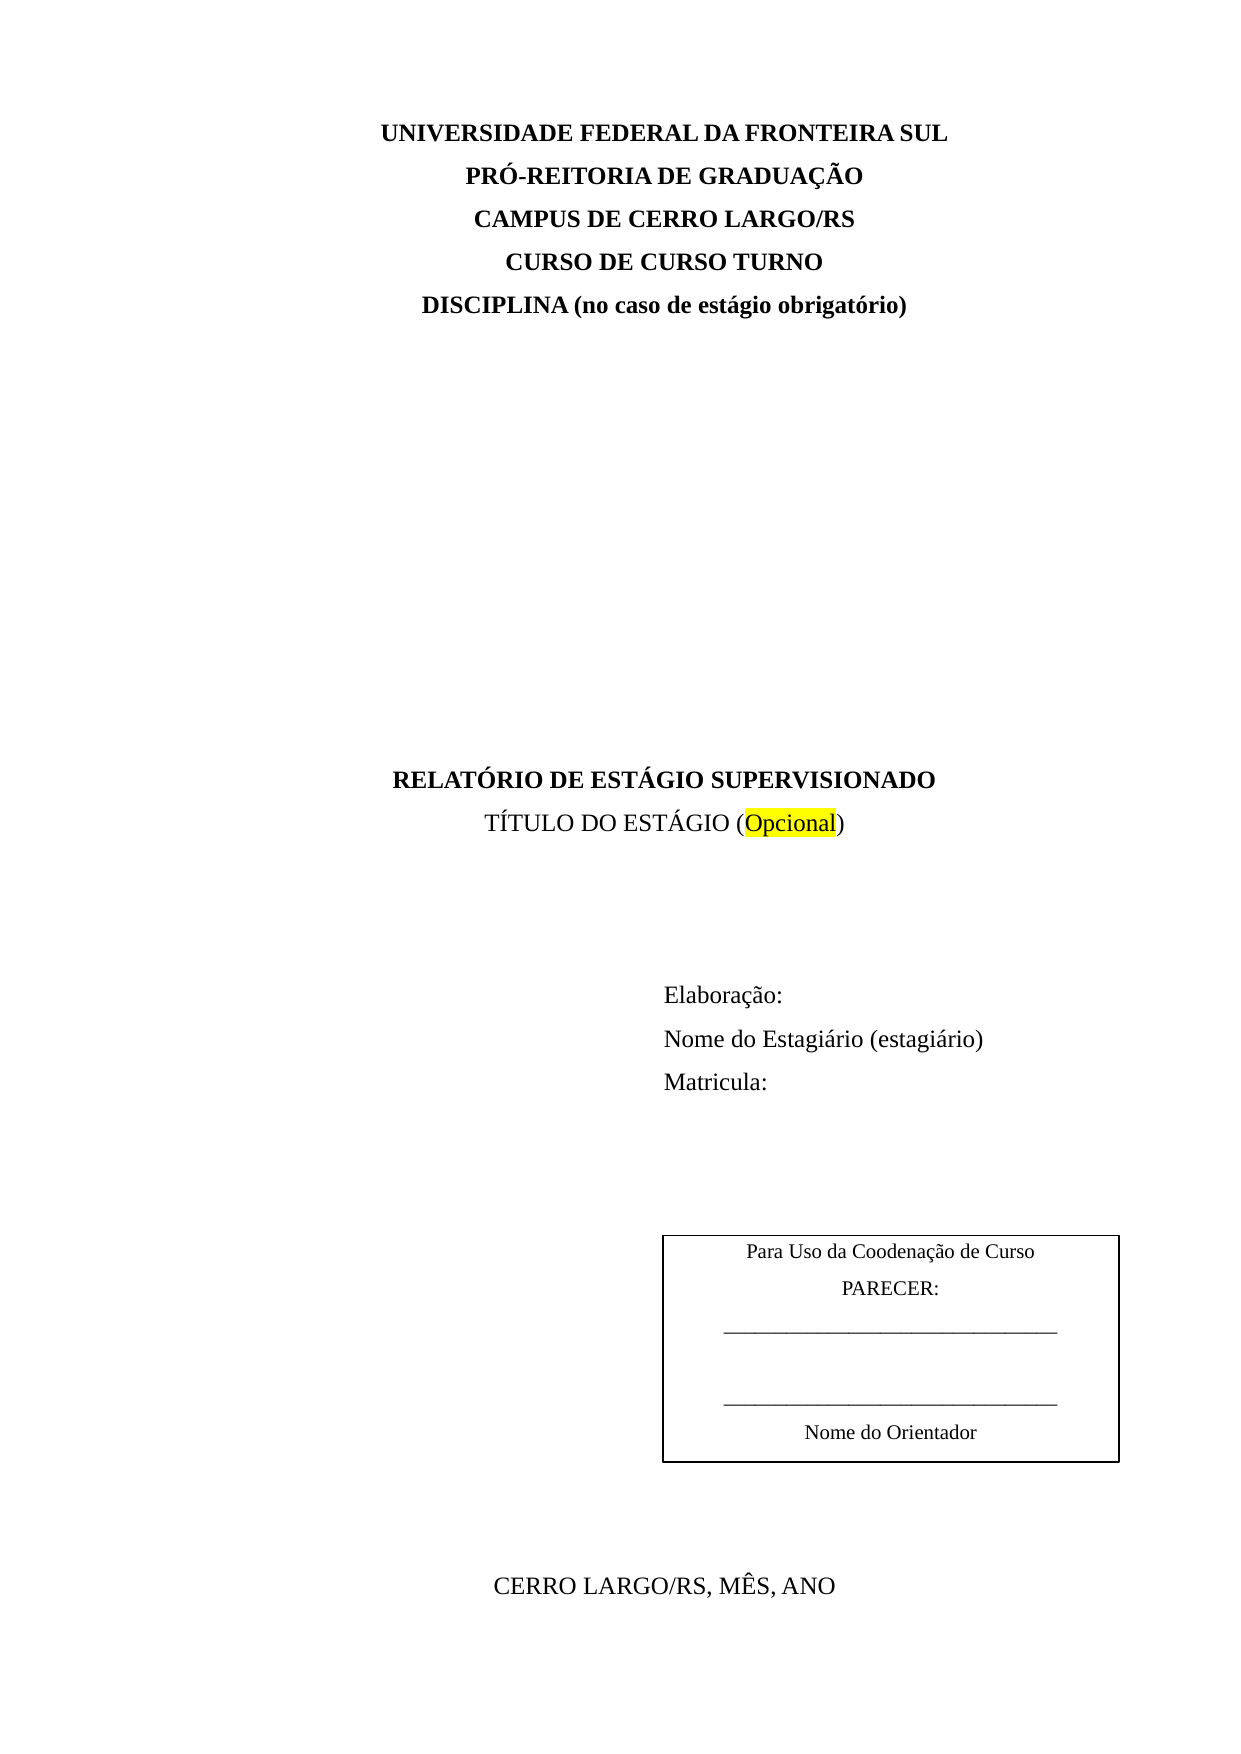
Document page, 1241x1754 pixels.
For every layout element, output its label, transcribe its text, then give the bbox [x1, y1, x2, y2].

text DISCIPLINA (no caso de estágio obrigatório) [118, 291, 1122, 319]
text PARECER: [664, 1275, 1118, 1299]
text Nome do Estagiário (estagiário) [663, 1024, 1122, 1052]
text CERRO LARGO/RS, MÊS, ANO [118, 1571, 1122, 1599]
text PRÓ-REITORIA DE GRADUAÇÃO [118, 161, 1122, 190]
text RELATÓRIO DE ESTÁGIO SUPERVISIONADO [118, 765, 1122, 794]
text Elaboração: [663, 981, 1122, 1009]
text CAMPUS DE CERRO LARGO/RS [118, 204, 1122, 233]
text UNIVERSIDADE FEDERAL DA FRONTEIRA SUL [118, 118, 1122, 147]
text ________________________________ [664, 1311, 1118, 1336]
text ________________________________ [664, 1383, 1118, 1408]
text CURSO DE CURSO TURNO [118, 247, 1122, 276]
text Para Uso da Coodenação de Curso [664, 1239, 1118, 1263]
text Matricula: [663, 1067, 1122, 1096]
text TÍTULO DO ESTÁGIO (Opcional) [118, 808, 1122, 837]
text Nome do Orientador [664, 1419, 1118, 1444]
